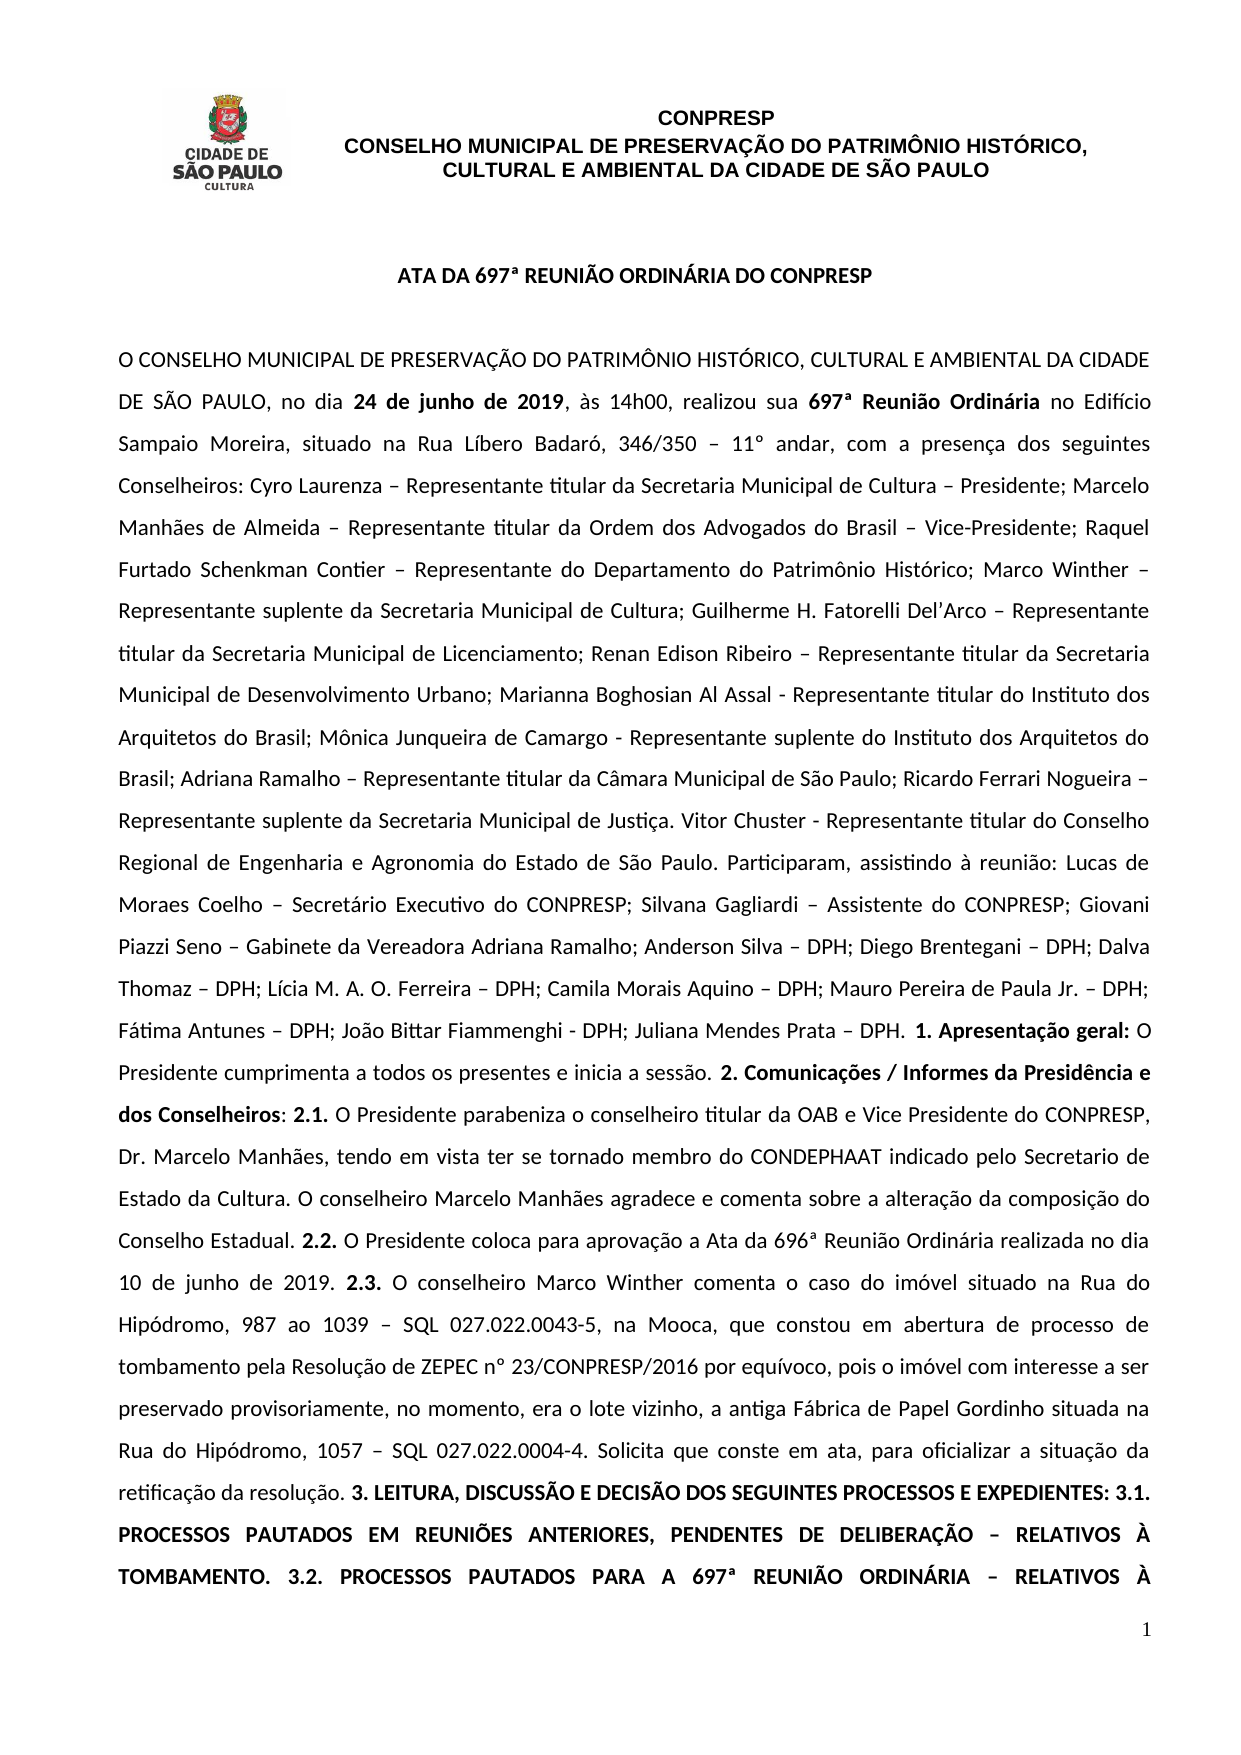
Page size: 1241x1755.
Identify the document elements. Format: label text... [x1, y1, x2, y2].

text O CONSELHO MUNICIPAL DE PRESERVAÇÃO DO PATRIMÔNIO HISTÓRICO, CULTURAL E AMBIENTAL DA CIDADE DE SÃO PAULO, no dia 24 de junho de 2019, às 14h00, realizou sua 697ª Reunião Ordinária no Edifício Sampaio Moreira, situado na Rua Líbero Badaró, 346/350 – 11º andar, com a presença dos seguintes Conselheiros: Cyro Laurenza – Representante titular da Secretaria Municipal de Cultura – Presidente; Marcelo Manhães de Almeida – Representante titular da Ordem dos Advogados do Brasil – Vice-Presidente; Raquel Furtado Schenkman Contier – Representante do Departamento do Patrimônio Histórico; Marco Winther – Representante suplente da Secretaria Municipal de Cultura; Guilherme H. Fatorelli Del’Arco – Representante titular da Secretaria Municipal de Licenciamento; Renan Edison Ribeiro – Representante titular da Secretaria Municipal de Desenvolvimento Urbano; Marianna Boghosian Al Assal - Representante titular do Instituto dos Arquitetos do Brasil; Mônica Junqueira de Camargo - Representante suplente do Instituto dos Arquitetos do Brasil; Adriana Ramalho – Representante titular da Câmara Municipal de São Paulo; Ricardo Ferrari Nogueira – Representante suplente da Secretaria Municipal de Justiça. Vitor Chuster - Representante titular do Conselho Regional de Engenharia e Agronomia do Estado de São Paulo. Participaram, assistindo à reunião: Lucas de Moraes Coelho – Secretário Executivo do CONPRESP; Silvana Gagliardi – Assistente do CONPRESP; Giovani Piazzi Seno – Gabinete da Vereadora Adriana Ramalho; Anderson Silva – DPH; Diego Brentegani – DPH; Dalva Thomaz – DPH; Lícia M. A. O. Ferreira – DPH; Camila Morais Aquino – DPH; Mauro Pereira de Paula Jr. – DPH; Fátima Antunes – DPH; João Bittar Fiammenghi - DPH; Juliana Mendes Prata – DPH. 1. Apresentação geral: O Presidente cumprimenta a todos os presentes e inicia a sessão. 2. Comunicações / Informes da Presidência e dos Conselheiros: 2.1. O Presidente parabeniza o conselheiro titular da OAB e Vice Presidente do CONPRESP, Dr. Marcelo Manhães, tendo em vista ter se tornado membro do CONDEPHAAT indicado pelo Secretario de Estado da Cultura. O conselheiro Marcelo Manhães agradece e comenta sobre a alteração da composição do Conselho Estadual. 2.2. O Presidente coloca para aprovação a Ata da 696ª Reunião Ordinária realizada no dia 10 de junho de 2019. 2.3. O conselheiro Marco Winther comenta o caso do imóvel situado na Rua do Hipódromo, 987 ao 1039 – SQL 027.022.0043-5, na Mooca, que constou em abertura de processo de tombamento pela Resolução de ZEPEC nº 23/CONPRESP/2016 por equívoco, pois o imóvel com interesse a ser preservado provisoriamente, no momento, era o lote vizinho, a antiga Fábrica de Papel Gordinho situada na Rua do Hipódromo, 1057 – SQL 027.022.0004-4. Solicita que conste em ata, para oficializar a situação da retificação da resolução. 3. Leitura, discussão e decisão dos seguintes processos e expedientes: 3.1. Processos pautados em reuniões anteriores, pendentes de deliberação – Relativos à TOMBAMENTO. 3.2. Processos pautados para a 697ª Reunião Ordinária – Relativos à [118, 345, 1152, 1590]
text ATA DA 697ª REUNIÃO ORDINÁRIA DO CONPRESP [118, 261, 1152, 289]
